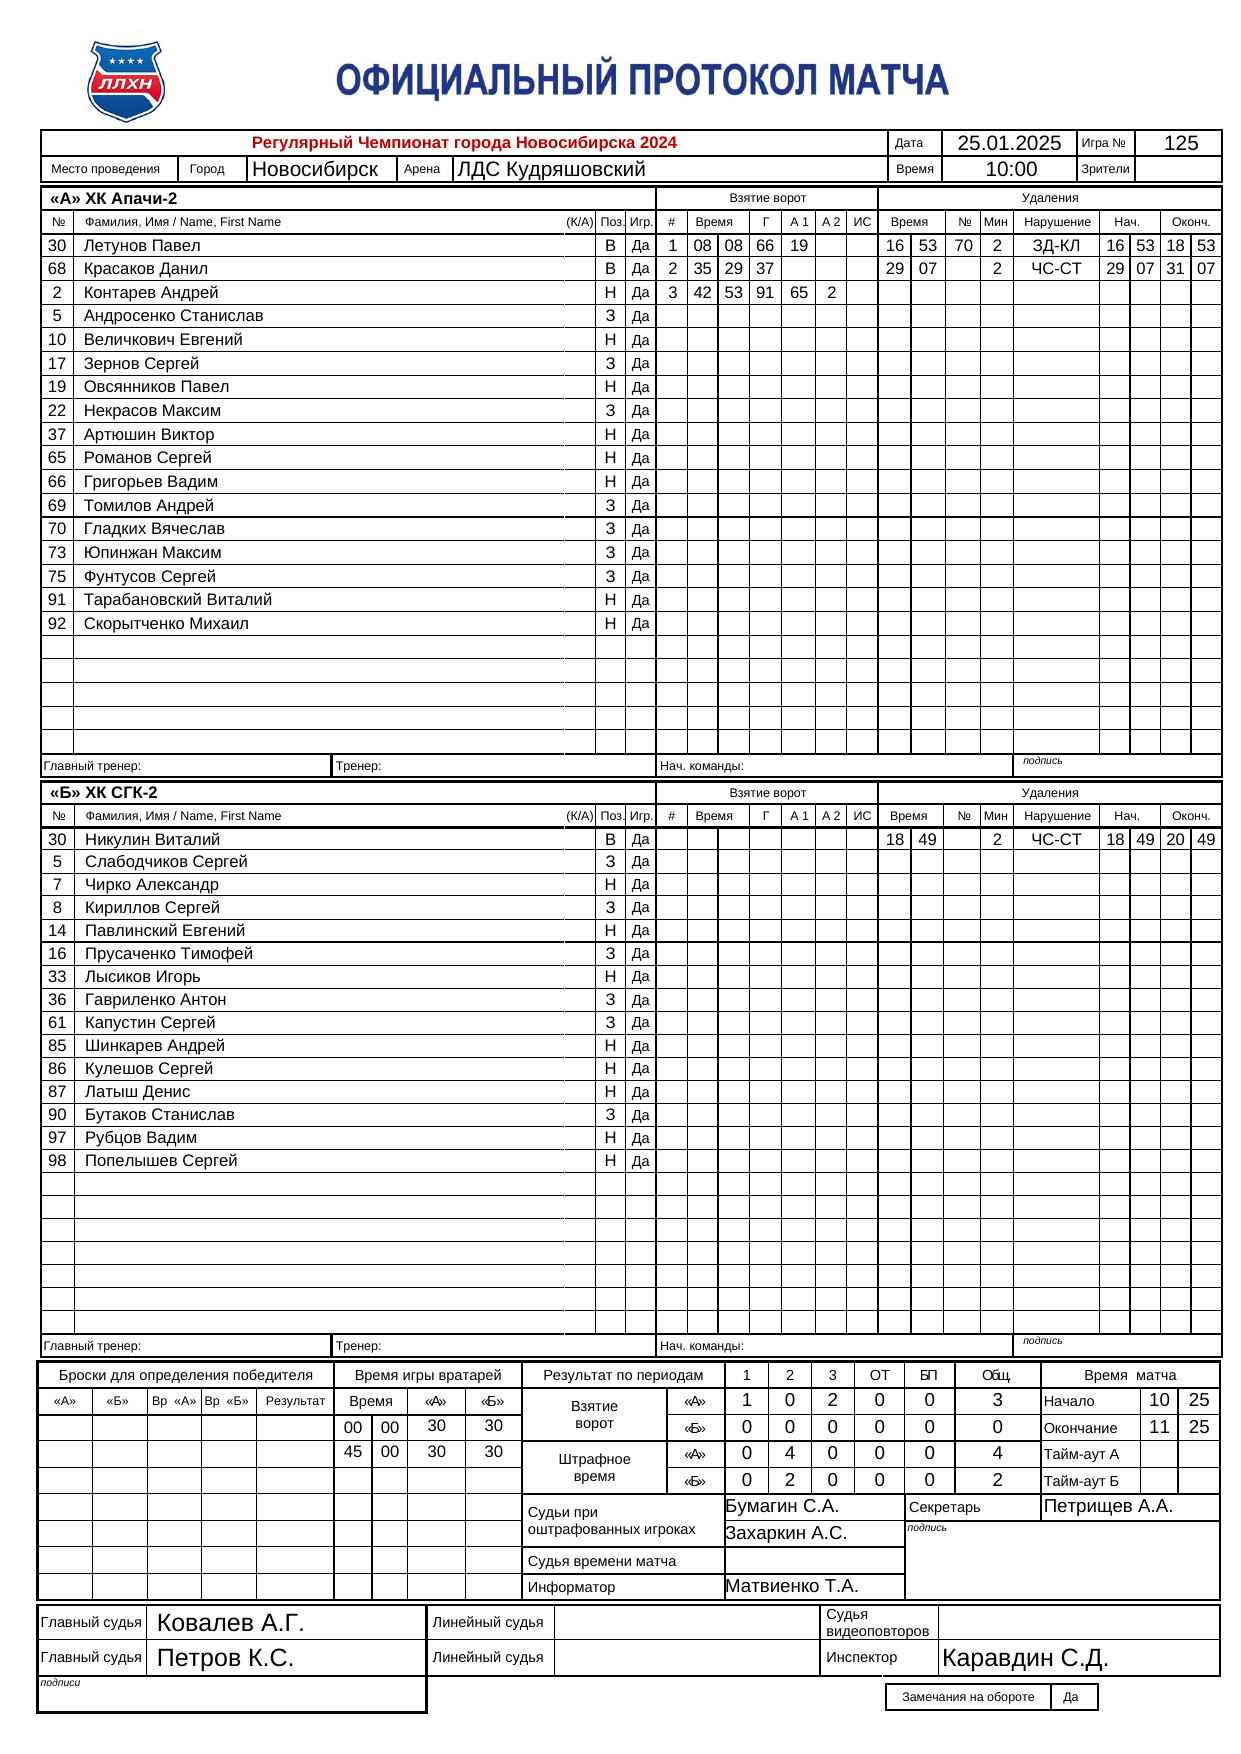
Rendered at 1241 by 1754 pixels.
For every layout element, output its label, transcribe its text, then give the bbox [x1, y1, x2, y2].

table_cell [565, 829, 595, 849]
table_cell подпись [906, 1522, 1219, 1599]
table_cell Новосибирск [248, 157, 396, 181]
table_cell [944, 896, 980, 918]
table_cell [626, 1219, 655, 1241]
table_cell [1161, 541, 1190, 564]
table_cell Оконч. [1161, 805, 1221, 826]
table_cell [39, 1547, 92, 1573]
table_cell [1192, 659, 1221, 682]
table_cell [202, 1547, 256, 1573]
table_cell [1014, 850, 1099, 872]
table_cell [981, 920, 1013, 941]
table_cell [565, 1219, 595, 1241]
table_cell [782, 1196, 815, 1218]
table_cell [750, 565, 781, 587]
table_cell [782, 636, 815, 658]
table_cell 0 [812, 1415, 854, 1440]
table_cell [1131, 305, 1160, 327]
table_cell [981, 707, 1013, 729]
table_cell [565, 989, 595, 1011]
table_cell [981, 328, 1013, 351]
table_cell [847, 1081, 877, 1103]
table_header Общ. [956, 1363, 1040, 1387]
table_cell [75, 1196, 564, 1218]
table_cell Бумагин С.А. [726, 1495, 904, 1520]
table_cell [719, 565, 749, 587]
table_cell Зрители [1078, 157, 1134, 181]
table_cell [335, 1468, 371, 1493]
table_cell Поз. [596, 211, 625, 233]
table_cell Да [626, 1127, 655, 1149]
table_cell [688, 707, 717, 729]
table_cell [1100, 541, 1129, 564]
table_cell [944, 1219, 980, 1241]
table_cell [750, 636, 781, 658]
table_cell [688, 494, 717, 516]
table_cell Да [626, 305, 655, 327]
table_cell [148, 1416, 201, 1440]
table_cell [847, 328, 877, 351]
table_cell [1192, 966, 1221, 987]
table_cell [912, 683, 945, 706]
table_cell [1161, 352, 1190, 374]
table_cell [1014, 659, 1099, 682]
table_cell [1131, 1173, 1160, 1195]
table_cell [816, 1150, 846, 1172]
table_cell [879, 1058, 910, 1079]
table_cell [1131, 874, 1160, 895]
table_cell [879, 896, 910, 918]
table_cell Вр «А» [148, 1389, 201, 1413]
table_cell [688, 541, 717, 564]
table_cell З [596, 989, 625, 1011]
table_cell [93, 1494, 147, 1520]
table_cell [782, 1311, 815, 1333]
table_cell [1192, 1196, 1221, 1218]
table_cell [596, 1196, 625, 1218]
table_cell [816, 518, 846, 540]
table_cell [1131, 588, 1160, 611]
table_cell 0 [855, 1468, 904, 1493]
table_cell 0 [812, 1468, 854, 1493]
table_cell [879, 730, 910, 753]
table_cell Красаков Данил [74, 257, 564, 280]
table_cell [847, 1058, 877, 1079]
table_cell [946, 470, 980, 493]
table_cell [912, 305, 945, 327]
table_cell [1131, 989, 1160, 1011]
table_cell [1192, 541, 1221, 564]
table_cell [816, 1081, 846, 1103]
table_cell [912, 1127, 943, 1149]
table_cell [1014, 966, 1099, 987]
table_cell [1014, 352, 1099, 374]
table_cell [719, 1242, 749, 1264]
table_cell [750, 470, 781, 493]
table_cell Н [596, 376, 625, 398]
table_cell 2 [816, 281, 846, 303]
table_cell [565, 470, 595, 493]
table_cell [1100, 1219, 1129, 1241]
table_cell [688, 1012, 717, 1033]
table_cell Время [688, 805, 749, 826]
table_cell [912, 1196, 943, 1218]
table_cell Романов Сергей [74, 446, 564, 469]
table_cell 53 [719, 281, 749, 303]
table_cell [202, 1574, 256, 1599]
table_cell [1161, 446, 1190, 469]
table_cell [596, 1311, 625, 1333]
table_cell [912, 612, 945, 634]
table_cell [1100, 989, 1129, 1011]
table_cell [782, 1173, 815, 1195]
table_cell [148, 1547, 201, 1573]
table_cell [1100, 1035, 1129, 1057]
table_cell [1131, 1196, 1160, 1218]
table_cell 22 [42, 399, 73, 422]
table_cell Инспектор [821, 1640, 938, 1675]
table_cell 61 [42, 1012, 74, 1033]
table_cell [1131, 328, 1160, 351]
table_cell [782, 920, 815, 941]
table_cell [750, 707, 781, 729]
table_cell [1100, 920, 1129, 941]
table_cell [1161, 636, 1190, 658]
table_cell [816, 1012, 846, 1033]
table_cell [1100, 494, 1129, 516]
table_cell [847, 966, 877, 987]
table_cell 10 [1141, 1389, 1177, 1413]
table_cell [148, 1441, 201, 1467]
table_cell [1161, 281, 1190, 303]
table_cell Да [626, 470, 655, 493]
table_cell 18 [1161, 235, 1190, 256]
table_cell [1100, 423, 1129, 445]
table_cell [688, 305, 717, 327]
table_cell Информатор [523, 1575, 724, 1599]
table_cell [1014, 305, 1099, 327]
table_cell [981, 1288, 1013, 1310]
table_cell 07 [1192, 257, 1221, 280]
table_cell [565, 1288, 595, 1310]
table_cell [1192, 518, 1221, 540]
table_cell Никулин Виталий [75, 829, 564, 849]
table_cell [879, 1311, 910, 1333]
table_cell [657, 829, 687, 849]
table_cell [879, 943, 910, 964]
table_cell [912, 1173, 943, 1195]
table_cell [42, 1288, 74, 1310]
table_cell Да [626, 989, 655, 1011]
table_cell [1100, 1012, 1129, 1033]
table_cell [719, 943, 749, 964]
table_cell [373, 1547, 407, 1573]
table_cell [1014, 518, 1099, 540]
table_cell [879, 1012, 910, 1033]
table_cell Время [335, 1389, 407, 1413]
table_cell [688, 446, 717, 469]
table_cell [782, 541, 815, 564]
table_cell [782, 518, 815, 540]
table_cell [565, 730, 595, 753]
table_cell [1014, 896, 1099, 918]
table_cell [816, 966, 846, 987]
picture [5, 28, 1179, 129]
table_cell [816, 612, 846, 634]
table_cell [1100, 1265, 1129, 1287]
table_cell 3 [956, 1389, 1040, 1413]
table_cell [1192, 1127, 1221, 1149]
table_cell [93, 1547, 147, 1573]
table_cell [688, 659, 717, 682]
table_cell Фамилия, Имя / Name, First Name [74, 211, 565, 233]
table_cell [944, 1196, 980, 1218]
table_cell [782, 328, 815, 351]
table_cell 00 [373, 1441, 407, 1467]
table_cell [657, 588, 687, 611]
table_cell Тренер: [333, 1335, 655, 1356]
table_cell (К/А) [565, 805, 595, 826]
table_cell [719, 305, 749, 327]
table_cell [719, 494, 749, 516]
table_cell [750, 1081, 781, 1103]
table_cell [719, 612, 749, 634]
table_cell [847, 1173, 877, 1195]
table_cell [1161, 470, 1190, 493]
table_cell [565, 1196, 595, 1218]
table_cell [565, 707, 595, 729]
table_cell [879, 1150, 910, 1172]
table_cell [1131, 541, 1160, 564]
table_cell [847, 1196, 877, 1218]
table_cell [912, 376, 945, 398]
table_cell [1014, 636, 1099, 658]
table_cell [657, 1288, 687, 1310]
table_cell [981, 1035, 1013, 1057]
table_cell [879, 636, 910, 658]
table_cell [565, 1035, 595, 1057]
table_cell [148, 1574, 201, 1599]
table_cell [1100, 328, 1129, 351]
table_cell [719, 446, 749, 469]
table_cell [782, 446, 815, 469]
table_cell [1192, 1035, 1221, 1057]
table_cell [719, 1311, 749, 1333]
table_cell [42, 1173, 74, 1195]
table_cell Оконч. [1161, 211, 1221, 233]
table_cell [428, 1677, 882, 1711]
table_cell 49 [1192, 829, 1221, 849]
table_cell [782, 376, 815, 398]
table_cell [847, 896, 877, 918]
table_cell [750, 588, 781, 611]
table_cell 87 [42, 1081, 74, 1103]
table_cell [946, 588, 980, 611]
table_cell Н [596, 966, 625, 987]
table_cell [596, 730, 625, 753]
table_cell [657, 352, 687, 374]
table_cell [1192, 989, 1221, 1011]
table_cell [981, 989, 1013, 1011]
table_cell [726, 1548, 904, 1573]
table_cell 36 [42, 989, 74, 1011]
table_cell [912, 518, 945, 540]
table_cell [981, 352, 1013, 374]
table_cell В [596, 829, 625, 849]
table_cell «А» [408, 1389, 465, 1413]
table_cell [565, 423, 595, 445]
table_cell [565, 305, 595, 327]
table_cell [782, 1012, 815, 1033]
table_cell Н [596, 920, 625, 941]
table_cell [750, 829, 781, 849]
table_cell 0 [726, 1442, 768, 1467]
table_cell [816, 541, 846, 564]
table_cell [1099, 1682, 1220, 1711]
table_cell 14 [42, 920, 74, 941]
table_cell [565, 966, 595, 987]
table_cell [1161, 943, 1190, 964]
table_cell [912, 896, 943, 918]
table_cell Фамилия, Имя / Name, First Name [75, 805, 565, 826]
table_cell [816, 423, 846, 445]
table_cell 0 [905, 1442, 954, 1467]
table_cell Н [596, 470, 625, 493]
table_header 2 [769, 1363, 811, 1387]
table_cell [626, 1196, 655, 1218]
table_cell Линейный судья [428, 1606, 554, 1639]
table_cell [750, 683, 781, 706]
table_cell [1014, 683, 1099, 706]
table_cell Н [596, 423, 625, 445]
table_cell 1 [657, 235, 687, 256]
table_cell [944, 1150, 980, 1172]
table_cell [657, 966, 687, 987]
table_cell [1014, 1311, 1099, 1333]
table_cell [816, 1311, 846, 1333]
table_cell [719, 730, 749, 753]
table_cell [719, 541, 749, 564]
table_cell [596, 1173, 625, 1195]
table_cell [1100, 399, 1129, 422]
table_cell [981, 659, 1013, 682]
table_cell [626, 1173, 655, 1195]
table_cell [1131, 446, 1160, 469]
table_cell [750, 423, 781, 445]
table_cell Слабодчиков Сергей [75, 850, 564, 872]
table_cell [816, 376, 846, 398]
table_cell Вр «Б» [202, 1389, 256, 1413]
table_cell Да [626, 423, 655, 445]
table_cell [719, 588, 749, 611]
table_cell [847, 399, 877, 422]
table_cell [257, 1494, 333, 1520]
table_cell # [657, 805, 687, 826]
table_cell [1014, 730, 1099, 753]
table_cell [750, 874, 781, 895]
table_cell З [596, 518, 625, 540]
table_cell [1100, 1311, 1129, 1333]
table_cell [1100, 636, 1129, 658]
table_cell [847, 235, 877, 256]
table_cell [847, 257, 877, 280]
table_cell [565, 1127, 595, 1149]
table_cell [1100, 612, 1129, 634]
table_header Броски для определения победителя [39, 1363, 333, 1387]
table_cell [1131, 565, 1160, 587]
table_cell [719, 829, 749, 849]
table_cell Некрасов Максим [74, 399, 564, 422]
table_cell Линейный судья [428, 1640, 554, 1675]
table_cell [847, 494, 877, 516]
table_cell [555, 1640, 819, 1675]
table_cell [1131, 850, 1160, 872]
table_cell [719, 376, 749, 398]
table_cell [750, 730, 781, 753]
table_cell 2 [981, 257, 1013, 280]
table_cell [565, 446, 595, 469]
table_cell [1141, 1468, 1177, 1493]
table_cell [946, 636, 980, 658]
table_cell [847, 659, 877, 682]
table_cell З [596, 305, 625, 327]
table_cell [944, 1058, 980, 1079]
table_cell [981, 305, 1013, 327]
table_cell 2 [812, 1389, 854, 1413]
table_cell [42, 636, 73, 658]
table_cell 19 [42, 376, 73, 398]
table_cell 69 [42, 494, 73, 516]
table_cell [42, 659, 73, 682]
table_cell [1161, 1035, 1190, 1057]
table_cell [879, 989, 910, 1011]
table_cell [782, 1035, 815, 1057]
table_cell [1014, 920, 1099, 941]
table_cell [946, 683, 980, 706]
table_cell Да [626, 328, 655, 351]
table_cell 65 [782, 281, 815, 303]
table_cell [1100, 470, 1129, 493]
table_cell [1100, 1127, 1129, 1149]
table_cell Н [596, 1127, 625, 1149]
table_cell [750, 376, 781, 398]
table_cell 70 [946, 235, 980, 256]
table_cell 0 [905, 1389, 954, 1413]
table_cell [626, 730, 655, 753]
table_cell [782, 588, 815, 611]
table_cell [565, 920, 595, 941]
table_cell [1192, 1173, 1221, 1195]
table_cell Да [626, 376, 655, 398]
table_cell [75, 1288, 564, 1310]
table_cell Н [596, 874, 625, 895]
table_cell [657, 470, 687, 493]
table_cell [75, 1265, 564, 1287]
table_cell Мин [981, 805, 1013, 826]
table_cell 91 [42, 588, 73, 611]
table_cell [1100, 281, 1129, 303]
table_cell [408, 1494, 465, 1520]
table_cell 29 [1100, 257, 1129, 280]
table_cell [847, 565, 877, 587]
table_cell Чирко Александр [75, 874, 564, 895]
table_cell [946, 494, 980, 516]
table_cell 0 [855, 1389, 904, 1413]
table_cell [879, 518, 910, 540]
table_cell [1014, 399, 1099, 422]
table_cell [202, 1416, 256, 1440]
table_cell 37 [42, 423, 73, 445]
table_cell [657, 659, 687, 682]
table_cell 86 [42, 1058, 74, 1079]
table_cell [750, 966, 781, 987]
table_cell [596, 1242, 625, 1264]
table_cell Тарабановский Виталий [74, 588, 564, 611]
table_cell Место проведения [42, 157, 177, 181]
table_cell [657, 305, 687, 327]
table_cell [688, 829, 717, 849]
table_cell [1100, 966, 1129, 987]
table_cell [657, 1219, 687, 1241]
table_cell [1131, 920, 1160, 941]
table_cell [1014, 1035, 1099, 1057]
table_cell Да [626, 966, 655, 987]
table_cell [879, 1173, 910, 1195]
table_cell [912, 1035, 943, 1057]
table_cell 08 [688, 235, 717, 256]
table_cell [39, 1441, 92, 1467]
table_cell [1014, 1127, 1099, 1149]
table_cell [1100, 730, 1129, 753]
table_cell [816, 257, 846, 280]
table_cell [335, 1547, 371, 1573]
table_cell Величкович Евгений [74, 328, 564, 351]
table_cell [75, 1219, 564, 1241]
table_cell [75, 1242, 564, 1264]
table_cell [750, 943, 781, 964]
table_cell Да [626, 494, 655, 516]
table_cell 19 [782, 235, 815, 256]
table_cell [816, 470, 846, 493]
table_cell [1161, 659, 1190, 682]
table_cell Матвиенко Т.А. [726, 1575, 904, 1599]
table_cell [816, 328, 846, 351]
table_cell [74, 636, 564, 658]
table_cell [1192, 1219, 1221, 1241]
table_cell [944, 1035, 980, 1057]
table_cell Окончание [1042, 1415, 1140, 1440]
table_cell Да [626, 565, 655, 587]
table_cell [912, 1242, 943, 1264]
table_cell [816, 1265, 846, 1287]
table_cell [879, 920, 910, 941]
table_cell [565, 1265, 595, 1287]
table_cell Да [626, 1104, 655, 1126]
table_cell [879, 565, 910, 587]
table_cell [565, 683, 595, 706]
table_cell Начало [1042, 1389, 1140, 1413]
table_cell [1131, 1104, 1160, 1126]
table_cell Н [596, 446, 625, 469]
table_cell 8 [42, 896, 74, 918]
table_cell [93, 1416, 147, 1440]
table_cell 66 [750, 235, 781, 256]
table_cell [816, 920, 846, 941]
table_cell [912, 850, 943, 872]
table_cell [879, 966, 910, 987]
table_cell 4 [956, 1442, 1040, 1467]
table_cell [879, 850, 910, 872]
table_cell Кулешов Сергей [75, 1058, 564, 1079]
table_cell (К/А) [565, 211, 595, 233]
table_cell [565, 352, 595, 374]
table_cell [912, 352, 945, 374]
table_cell [1192, 446, 1221, 469]
table_cell [1141, 1441, 1177, 1467]
table_cell [782, 829, 815, 849]
table_cell 65 [42, 446, 73, 469]
table_cell 30 [466, 1441, 521, 1467]
table_cell [657, 730, 687, 753]
table_cell [565, 659, 595, 682]
table_cell [1100, 1173, 1129, 1195]
table_cell [879, 707, 910, 729]
table_cell Да [626, 352, 655, 374]
table_header Удаления [879, 188, 1221, 209]
table_cell [912, 707, 945, 729]
table_cell [1131, 1035, 1160, 1057]
table_cell [750, 1035, 781, 1057]
table_cell [565, 1012, 595, 1033]
table_cell Город [179, 157, 246, 181]
table_cell «Б» [93, 1389, 147, 1413]
table_cell Г [750, 211, 781, 233]
table_header 1 [726, 1363, 768, 1387]
table_cell [750, 1196, 781, 1218]
table_cell Мин [981, 211, 1013, 233]
table_cell Да [626, 829, 655, 849]
table_cell [750, 989, 781, 1011]
table_cell [373, 1574, 407, 1599]
table_cell [1192, 612, 1221, 634]
table_cell [782, 966, 815, 987]
table_cell 30 [42, 235, 73, 256]
table_cell [1192, 305, 1221, 327]
table_cell 3 [657, 281, 687, 303]
table_cell [1192, 1081, 1221, 1103]
table_cell [688, 1035, 717, 1057]
table_cell [148, 1521, 201, 1546]
table_cell [1192, 470, 1221, 493]
table_cell 2 [769, 1468, 811, 1493]
table_cell [1014, 494, 1099, 516]
table_cell [1100, 376, 1129, 398]
table_cell [1131, 1219, 1160, 1241]
table_cell [1192, 376, 1221, 398]
table_cell [466, 1574, 521, 1599]
table_cell [565, 636, 595, 658]
table_cell [1161, 989, 1190, 1011]
table_cell Прусаченко Тимофей [75, 943, 564, 964]
table_cell [879, 399, 910, 422]
table_cell [42, 730, 73, 753]
table_cell А 1 [782, 211, 815, 233]
table_cell [847, 1219, 877, 1241]
table_cell [1014, 541, 1099, 564]
table_cell [816, 636, 846, 658]
table_cell Захаркин А.С. [726, 1521, 904, 1546]
table_cell [688, 683, 717, 706]
table_cell «Б » [466, 1389, 521, 1413]
table_cell [1161, 1058, 1190, 1079]
table_cell [1161, 896, 1190, 918]
table_cell [1100, 1196, 1129, 1218]
table_cell [1131, 636, 1160, 658]
table_cell [1014, 1081, 1099, 1103]
table_cell [657, 1150, 687, 1172]
table_cell [782, 423, 815, 445]
table_cell [1192, 1242, 1221, 1264]
table_cell [719, 1265, 749, 1287]
table_cell 11 [1141, 1415, 1177, 1440]
table_cell Шинкарев Андрей [75, 1035, 564, 1057]
table_cell В [596, 257, 625, 280]
table_cell подпись [1014, 755, 1221, 776]
table_cell [1131, 896, 1160, 918]
table_cell [1131, 281, 1160, 303]
table_cell [1192, 1265, 1221, 1287]
table_cell [1100, 352, 1129, 374]
table_cell [750, 612, 781, 634]
table_cell [750, 1219, 781, 1241]
table_cell 5 [42, 305, 73, 327]
table_cell [981, 1127, 1013, 1149]
table_cell [816, 1104, 846, 1126]
table_cell [1100, 850, 1129, 872]
table_cell [981, 943, 1013, 964]
table_cell [750, 896, 781, 918]
table_cell ЧС-СТ [1014, 257, 1099, 280]
table_cell 7 [42, 874, 74, 895]
table_cell [565, 235, 595, 256]
table_cell Тайм-аут Б [1042, 1468, 1140, 1493]
table_cell [719, 966, 749, 987]
table_cell [847, 920, 877, 941]
table_cell [912, 920, 943, 941]
table_cell [719, 1058, 749, 1079]
table_cell [1161, 518, 1190, 540]
table_cell Лысиков Игорь [75, 966, 564, 987]
table_cell [719, 1035, 749, 1057]
table_cell [981, 541, 1013, 564]
table_cell [657, 1196, 687, 1218]
table_cell 00 [335, 1416, 371, 1440]
table_cell 73 [42, 541, 73, 564]
table_cell Да [626, 541, 655, 564]
table_cell 49 [1131, 829, 1160, 849]
table_cell 16 [42, 943, 74, 964]
table_cell [408, 1574, 465, 1599]
table_cell [1161, 730, 1190, 753]
table_cell [1014, 470, 1099, 493]
table_cell [750, 1311, 781, 1333]
table_cell 0 [769, 1415, 811, 1440]
table_cell [657, 1242, 687, 1264]
table_cell [939, 1606, 1219, 1639]
table_cell [657, 399, 687, 422]
table_cell [1192, 1311, 1221, 1333]
table_cell Попелышев Сергей [75, 1150, 564, 1172]
table_cell [912, 423, 945, 445]
table_cell [626, 1265, 655, 1287]
table_cell [688, 1196, 717, 1218]
table_cell [688, 1173, 717, 1195]
table_cell Капустин Сергей [75, 1012, 564, 1033]
table_cell [688, 1127, 717, 1149]
table_cell [335, 1574, 371, 1599]
table_cell [847, 1035, 877, 1057]
table_cell [1100, 1104, 1129, 1126]
table_cell ИС [847, 805, 877, 826]
table_cell Н [596, 588, 625, 611]
table_cell [847, 376, 877, 398]
table_cell Судья видеоповторов [821, 1606, 938, 1639]
table_cell [1161, 874, 1190, 895]
table_cell [1131, 1150, 1160, 1172]
table_cell [657, 494, 687, 516]
table_cell Да [626, 896, 655, 918]
table_cell [816, 683, 846, 706]
table_cell [912, 1012, 943, 1033]
table_cell [1100, 1150, 1129, 1172]
table_cell [879, 541, 910, 564]
table_cell [75, 1173, 564, 1195]
table_cell [1100, 659, 1129, 682]
table_cell [1161, 376, 1190, 398]
table_cell [981, 376, 1013, 398]
table_cell [657, 446, 687, 469]
table_cell [816, 1035, 846, 1057]
table_cell 91 [750, 281, 781, 303]
table_cell 17 [42, 352, 73, 374]
table_cell [596, 1219, 625, 1241]
table_cell Бутаков Станислав [75, 1104, 564, 1126]
table_cell 0 [905, 1468, 954, 1493]
table_cell [879, 1288, 910, 1310]
table_cell [1100, 305, 1129, 327]
table_cell [847, 829, 877, 849]
table_cell ИС [847, 211, 877, 233]
table_cell [782, 1150, 815, 1172]
table_cell Да [626, 235, 655, 256]
table_cell [719, 920, 749, 941]
table_cell Да [626, 1058, 655, 1079]
table_cell [657, 612, 687, 634]
table_cell [565, 943, 595, 964]
table_cell [657, 1081, 687, 1103]
table_cell 0 [956, 1415, 1040, 1440]
table_cell [847, 850, 877, 872]
table_cell «Б» [668, 1415, 724, 1440]
table_cell [946, 423, 980, 445]
table_cell [750, 518, 781, 540]
table_cell [565, 874, 595, 895]
table_cell [1192, 281, 1221, 303]
table_cell [1192, 328, 1221, 351]
table_cell Нач. команды: [657, 1335, 1012, 1356]
table_cell [42, 1196, 74, 1218]
table_cell [688, 1288, 717, 1310]
table_cell [688, 850, 717, 872]
table_cell [1131, 494, 1160, 516]
table_cell [1014, 1196, 1099, 1218]
table_cell [946, 446, 980, 469]
table_header Время игры вратарей [335, 1363, 521, 1387]
table_header 125 [1136, 131, 1221, 155]
table_cell [1014, 565, 1099, 587]
table_cell [688, 989, 717, 1011]
table_cell 16 [1100, 235, 1129, 256]
table_cell [981, 1150, 1013, 1172]
table_cell [565, 399, 595, 422]
table_cell [408, 1547, 465, 1573]
table_cell [1014, 1242, 1099, 1264]
table_cell [42, 683, 73, 706]
table_cell Петров К.С. [147, 1640, 425, 1675]
table_cell 97 [42, 1127, 74, 1149]
table_cell [782, 659, 815, 682]
table_cell [847, 1012, 877, 1033]
table_cell [879, 1035, 910, 1057]
table_cell [1131, 1265, 1160, 1287]
table_cell [1131, 352, 1160, 374]
table_cell [847, 1311, 877, 1333]
table_cell 29 [719, 257, 749, 280]
table_cell Время [879, 805, 943, 826]
table_cell [782, 257, 815, 280]
table_cell З [596, 399, 625, 422]
table_cell Да [626, 257, 655, 280]
table_cell Тренер: [333, 755, 655, 776]
table_cell [847, 470, 877, 493]
table_cell [596, 707, 625, 729]
table_cell [981, 281, 1013, 303]
table_header Да [1052, 1685, 1097, 1709]
table_cell [373, 1494, 407, 1520]
table_cell [719, 1127, 749, 1149]
table_cell [657, 541, 687, 564]
table_cell [1161, 1012, 1190, 1033]
table_cell [1131, 1311, 1160, 1333]
table_cell А 2 [816, 211, 846, 233]
table_cell [847, 1265, 877, 1287]
table_cell 0 [855, 1415, 904, 1440]
table_cell [782, 470, 815, 493]
table_cell [847, 612, 877, 634]
table_cell [879, 588, 910, 611]
table_cell [565, 494, 595, 516]
table_cell Да [626, 920, 655, 941]
table_cell Результат [257, 1389, 333, 1413]
table_cell [1131, 966, 1160, 987]
table_header Результат по периодам [523, 1363, 724, 1387]
table_cell [1192, 707, 1221, 729]
table_cell [912, 1081, 943, 1103]
table_cell Секретарь [906, 1495, 1040, 1520]
table_cell [202, 1494, 256, 1520]
table_cell [719, 328, 749, 351]
table_cell [981, 518, 1013, 540]
table_cell [688, 588, 717, 611]
table_cell Г [750, 805, 781, 826]
table_cell Игр. [626, 805, 655, 826]
table_cell Да [626, 518, 655, 540]
table_cell [981, 966, 1013, 987]
table_cell 45 [335, 1441, 371, 1467]
table_cell 18 [879, 829, 910, 849]
table_cell 10:00 [943, 157, 1076, 181]
table_cell [981, 1173, 1013, 1195]
table_header 3 [812, 1363, 854, 1387]
table_cell 90 [42, 1104, 74, 1126]
table_cell «Б» [668, 1468, 724, 1493]
table_cell [946, 257, 980, 280]
table_cell [816, 874, 846, 895]
table_cell [1131, 683, 1160, 706]
table_cell [1014, 989, 1099, 1011]
table_cell [1161, 1219, 1190, 1241]
table_cell 0 [726, 1415, 768, 1440]
table_cell [981, 896, 1013, 918]
table_cell Да [626, 446, 655, 469]
table_cell Контарев Андрей [74, 281, 564, 303]
table_cell [688, 966, 717, 987]
table_cell [1161, 565, 1190, 587]
table_cell «А» [668, 1389, 724, 1413]
table_cell [1192, 850, 1221, 872]
table_cell [879, 470, 910, 493]
table_cell [816, 829, 846, 849]
table_cell [946, 518, 980, 540]
table_cell Главный тренер: [42, 1335, 330, 1356]
table_cell З [596, 896, 625, 918]
table_cell [1131, 707, 1160, 729]
table_cell [981, 1058, 1013, 1079]
table_cell Гладких Вячеслав [74, 518, 564, 540]
table_cell [657, 896, 687, 918]
table_cell [816, 896, 846, 918]
table_cell З [596, 352, 625, 374]
table_cell [944, 943, 980, 964]
table_cell [1192, 636, 1221, 658]
table_cell Н [596, 1150, 625, 1172]
table_cell 5 [42, 850, 74, 872]
table_cell [1014, 328, 1099, 351]
table_cell [688, 612, 717, 634]
table_cell [750, 305, 781, 327]
table_cell [626, 1242, 655, 1264]
table_cell 0 [769, 1389, 811, 1413]
table_cell 66 [42, 470, 73, 493]
table_cell [944, 1288, 980, 1310]
table_header Время матча [1042, 1363, 1219, 1387]
table_cell Да [626, 399, 655, 422]
table_cell [946, 399, 980, 422]
table_cell [847, 1288, 877, 1310]
table_cell [879, 281, 910, 303]
table_cell [596, 683, 625, 706]
table_cell [944, 920, 980, 941]
table_cell Взятие ворот [523, 1389, 666, 1440]
table_cell [719, 683, 749, 706]
table_cell [912, 1311, 943, 1333]
table_cell [688, 943, 717, 964]
table_cell Летунов Павел [74, 235, 564, 256]
table_cell [719, 1288, 749, 1310]
table_cell [782, 850, 815, 872]
table_cell [750, 541, 781, 564]
table_cell [981, 1196, 1013, 1218]
table_cell [565, 281, 595, 303]
table_cell [1161, 1196, 1190, 1218]
table_cell [1192, 683, 1221, 706]
table_cell [688, 920, 717, 941]
table_cell Арена [398, 157, 452, 181]
table_cell [688, 1265, 717, 1287]
table_cell Н [596, 1035, 625, 1057]
table_cell [981, 683, 1013, 706]
table_cell [688, 399, 717, 422]
table_cell [74, 683, 564, 706]
table_cell [42, 1265, 74, 1287]
table_cell [42, 1242, 74, 1264]
table_cell [1014, 423, 1099, 445]
table_cell [1131, 612, 1160, 634]
table_cell [816, 730, 846, 753]
table_cell [1161, 588, 1190, 611]
table_cell [39, 1521, 92, 1546]
table_cell [202, 1441, 256, 1467]
table_header Взятие ворот [657, 188, 877, 209]
table_cell [912, 1058, 943, 1079]
table_cell [782, 683, 815, 706]
table_cell [719, 707, 749, 729]
table_cell [1192, 423, 1221, 445]
table_cell Н [596, 328, 625, 351]
table_cell [750, 1104, 781, 1126]
table_cell [1100, 1242, 1129, 1264]
table_cell Кириллов Сергей [75, 896, 564, 918]
table_cell [912, 989, 943, 1011]
table_cell [816, 565, 846, 587]
table_cell [944, 874, 980, 895]
table_cell 18 [1100, 829, 1129, 849]
table_cell [1161, 1311, 1190, 1333]
table_cell [1014, 376, 1099, 398]
table_cell [981, 399, 1013, 422]
table_cell 0 [726, 1468, 768, 1493]
table_cell [879, 446, 910, 469]
table_cell А 2 [816, 805, 846, 826]
table_cell Нач. [1100, 805, 1160, 826]
table_cell [912, 1104, 943, 1126]
table_cell [688, 376, 717, 398]
table_cell [657, 707, 687, 729]
table_cell [782, 1127, 815, 1149]
table_cell [74, 730, 564, 753]
table_cell Юпинжан Максим [74, 541, 564, 564]
table_cell [816, 943, 846, 964]
table_cell [912, 730, 945, 753]
table_cell [912, 470, 945, 493]
table_cell [847, 423, 877, 445]
table_cell [879, 683, 910, 706]
table_cell [879, 612, 910, 634]
table_cell 4 [769, 1442, 811, 1467]
table_cell [847, 707, 877, 729]
table_cell Нач. команды: [657, 755, 1012, 776]
table_cell [657, 1104, 687, 1126]
table_cell [688, 1058, 717, 1079]
table_cell Да [626, 588, 655, 611]
table_cell [946, 352, 980, 374]
table_cell [750, 1265, 781, 1287]
table_cell [1192, 588, 1221, 611]
table_cell [626, 659, 655, 682]
table_cell [719, 659, 749, 682]
table_cell [750, 1288, 781, 1310]
table_cell [1192, 896, 1221, 918]
table_cell № [946, 211, 980, 233]
table_cell [719, 1012, 749, 1033]
table_cell [946, 612, 980, 634]
table_cell [466, 1468, 521, 1493]
table_cell Тайм-аут А [1042, 1441, 1140, 1467]
table_cell [688, 1242, 717, 1264]
table_cell # [657, 211, 687, 233]
table_cell [565, 565, 595, 587]
table_cell 00 [373, 1416, 407, 1440]
table_cell Павлинский Евгений [75, 920, 564, 941]
table_cell [93, 1521, 147, 1546]
table_cell [1014, 446, 1099, 469]
table_cell [816, 1058, 846, 1079]
table_cell [596, 636, 625, 658]
table_cell [1014, 1012, 1099, 1033]
table_cell «А» [668, 1442, 724, 1467]
table_cell [981, 1104, 1013, 1126]
table_cell [74, 707, 564, 729]
table_cell [626, 636, 655, 658]
table_cell [750, 1150, 781, 1172]
table_cell 25 [1179, 1389, 1219, 1413]
table_cell [1192, 352, 1221, 374]
table_cell [373, 1521, 407, 1546]
table_cell [946, 707, 980, 729]
table_header Удаления [879, 783, 1221, 803]
table_cell [1131, 518, 1160, 540]
table_cell [981, 874, 1013, 895]
table_cell [1014, 1104, 1099, 1126]
table_cell [847, 352, 877, 374]
table_cell [1161, 850, 1190, 872]
table_cell 08 [719, 235, 749, 256]
table_cell [879, 423, 910, 445]
table_cell [657, 943, 687, 964]
table_cell [912, 565, 945, 587]
table_cell 07 [912, 257, 945, 280]
table_cell [39, 1574, 92, 1599]
table_cell [816, 1219, 846, 1241]
table_cell [719, 1081, 749, 1103]
table_cell [257, 1521, 333, 1546]
table_cell [719, 1150, 749, 1172]
table_cell А 1 [782, 805, 815, 826]
table_cell [981, 1012, 1013, 1033]
table_cell [688, 423, 717, 445]
table_cell [1131, 730, 1160, 753]
table_cell [981, 730, 1013, 753]
table_cell [565, 376, 595, 398]
table_cell [879, 1219, 910, 1241]
table_cell [688, 1104, 717, 1126]
table_cell [912, 399, 945, 422]
table_cell [466, 1494, 521, 1520]
table_cell 25 [1179, 1415, 1219, 1440]
table_cell [946, 565, 980, 587]
table_cell [944, 1311, 980, 1333]
table_cell [782, 494, 815, 516]
table_cell [944, 1173, 980, 1195]
table_cell [912, 636, 945, 658]
table_cell [879, 874, 910, 895]
table_cell Да [626, 943, 655, 964]
table_cell [782, 399, 815, 422]
table_cell [1014, 1265, 1099, 1287]
table_cell [1100, 565, 1129, 587]
table_cell [719, 399, 749, 422]
table_cell [1161, 920, 1190, 941]
table_cell [688, 352, 717, 374]
table_cell [555, 1606, 819, 1639]
table_cell подпись [1014, 1335, 1221, 1356]
table_cell [879, 376, 910, 398]
table_cell [1014, 707, 1099, 729]
table_cell [42, 1219, 74, 1241]
table_cell [782, 896, 815, 918]
table_cell ЛДС Кудряшовский [454, 157, 887, 181]
table_cell [1161, 966, 1190, 987]
table_cell [1161, 1173, 1190, 1195]
table_cell [657, 1012, 687, 1033]
table_cell [879, 1242, 910, 1264]
table_cell [688, 565, 717, 587]
table_cell [750, 920, 781, 941]
table_cell [750, 850, 781, 872]
table_cell [202, 1468, 256, 1493]
table_cell З [596, 943, 625, 964]
table_cell [626, 683, 655, 706]
table_cell [1192, 1104, 1221, 1126]
table_cell [688, 874, 717, 895]
table_cell [1100, 1288, 1129, 1310]
table_cell 53 [1131, 235, 1160, 256]
table_cell [750, 328, 781, 351]
table_cell Артюшин Виктор [74, 423, 564, 445]
table_cell [688, 730, 717, 753]
table_cell [1100, 707, 1129, 729]
table_cell [39, 1494, 92, 1520]
table_cell [1192, 1288, 1221, 1310]
table_cell Судья времени матча [523, 1548, 724, 1573]
table_cell [782, 730, 815, 753]
table_cell [981, 565, 1013, 587]
table_cell 2 [657, 257, 687, 280]
table_cell [719, 896, 749, 918]
table_cell [816, 1127, 846, 1149]
table_cell [93, 1468, 147, 1493]
table_cell [879, 328, 910, 351]
table_cell 0 [812, 1442, 854, 1467]
table_cell [750, 399, 781, 422]
table_cell [816, 305, 846, 327]
table_cell [1192, 874, 1221, 895]
table_cell № [944, 805, 980, 826]
table_cell [946, 376, 980, 398]
table_cell [565, 257, 595, 280]
table_cell [93, 1441, 147, 1467]
table_cell [688, 896, 717, 918]
table_cell [782, 1058, 815, 1079]
table_cell [782, 943, 815, 964]
table_cell Латыш Денис [75, 1081, 564, 1103]
table_cell [1131, 1242, 1160, 1264]
table_cell 2 [981, 235, 1013, 256]
table_cell [816, 659, 846, 682]
table_cell [782, 565, 815, 587]
table_cell Время [879, 211, 945, 233]
table_header Взятие ворот [657, 783, 877, 803]
table_cell [74, 659, 564, 682]
table_cell 2 [42, 281, 73, 303]
table_cell [719, 1173, 749, 1195]
table_cell Скорытченко Михаил [74, 612, 564, 634]
table_cell [816, 1196, 846, 1218]
table_cell [688, 1081, 717, 1103]
table_cell [719, 352, 749, 374]
table_cell [750, 1127, 781, 1149]
table_cell [944, 1265, 980, 1287]
table_cell Григорьев Вадим [74, 470, 564, 493]
table_cell 20 [1161, 829, 1190, 849]
table_cell [688, 1150, 717, 1172]
table_cell [816, 588, 846, 611]
table_cell [1014, 588, 1099, 611]
table_cell [981, 423, 1013, 445]
table_cell Да [626, 850, 655, 872]
table_cell [565, 328, 595, 351]
table_cell [816, 235, 846, 256]
table_cell [657, 1265, 687, 1287]
table_cell [981, 1081, 1013, 1103]
table_cell [688, 470, 717, 493]
table_cell 30 [42, 829, 74, 849]
table_cell [565, 588, 595, 611]
table_cell [719, 1104, 749, 1126]
table_cell [39, 1416, 92, 1440]
table_cell З [596, 565, 625, 587]
table_cell [1014, 612, 1099, 634]
table_cell [981, 612, 1013, 634]
table_cell [565, 518, 595, 540]
table_cell [1192, 494, 1221, 516]
table_cell Да [626, 1035, 655, 1057]
table_cell [946, 281, 980, 303]
table_cell [1131, 399, 1160, 422]
table_cell [944, 1081, 980, 1103]
table_cell 30 [408, 1416, 465, 1440]
table_cell [816, 1173, 846, 1195]
table_cell [565, 1081, 595, 1103]
table_cell [816, 1288, 846, 1310]
table_cell [657, 989, 687, 1011]
table_cell Поз. [596, 805, 625, 826]
table_cell [719, 850, 749, 872]
table_cell [657, 376, 687, 398]
table_cell Гавриленко Антон [75, 989, 564, 1011]
table_cell Главный судья [39, 1606, 146, 1639]
table_cell [1161, 1081, 1190, 1103]
table_cell [981, 850, 1013, 872]
table_cell [847, 874, 877, 895]
table_cell [847, 588, 877, 611]
table_cell [596, 659, 625, 682]
table_cell 2 [956, 1468, 1040, 1493]
table_header ОТ [855, 1363, 904, 1387]
table_cell [847, 518, 877, 540]
table_cell [1161, 1288, 1190, 1310]
table_cell [565, 1150, 595, 1172]
table_cell [879, 352, 910, 374]
table_cell 92 [42, 612, 73, 634]
table_cell 10 [42, 328, 73, 351]
table_cell [565, 896, 595, 918]
table_cell [847, 730, 877, 753]
table_cell [847, 1150, 877, 1172]
table_cell [944, 1127, 980, 1149]
table_cell [565, 1311, 595, 1333]
table_cell 33 [42, 966, 74, 987]
table_cell [202, 1521, 256, 1546]
table_cell [912, 874, 943, 895]
table_cell [408, 1468, 465, 1493]
table_cell [565, 1173, 595, 1195]
table_cell [946, 730, 980, 753]
table_cell [912, 281, 945, 303]
table_cell [719, 470, 749, 493]
table_cell [657, 920, 687, 941]
table_cell [1161, 707, 1190, 729]
table_cell [1100, 683, 1129, 706]
table_cell подписи [39, 1677, 425, 1711]
table_cell [565, 1104, 595, 1126]
table_cell [93, 1574, 147, 1599]
table_cell [657, 1058, 687, 1079]
table_cell [1131, 1081, 1160, 1103]
table_cell [1161, 1242, 1190, 1264]
table_cell [782, 1265, 815, 1287]
table_cell [912, 1288, 943, 1310]
table_header БП [905, 1363, 954, 1387]
table_cell [1192, 1150, 1221, 1172]
table_cell [847, 683, 877, 706]
table_cell 31 [1161, 257, 1190, 280]
table_cell [782, 874, 815, 895]
table_cell [1161, 1150, 1190, 1172]
table_cell Рубцов Вадим [75, 1127, 564, 1149]
table_cell [750, 494, 781, 516]
table_cell З [596, 850, 625, 872]
table_cell [1161, 494, 1190, 516]
table_cell [981, 1265, 1013, 1287]
table_cell [912, 1150, 943, 1172]
table_cell [750, 1012, 781, 1033]
table_header «А» ХК Апачи-2 [42, 188, 655, 209]
table_cell Томилов Андрей [74, 494, 564, 516]
table_cell [816, 1242, 846, 1264]
table_cell [719, 636, 749, 658]
table_cell [1161, 423, 1190, 445]
table_cell 85 [42, 1035, 74, 1057]
table_cell Игр. [626, 211, 655, 233]
table_cell [719, 518, 749, 540]
table_cell [626, 707, 655, 729]
table_cell [1131, 1288, 1160, 1310]
table_cell Да [626, 612, 655, 634]
table_cell [335, 1494, 371, 1520]
table_cell 98 [42, 1150, 74, 1172]
table_cell [1100, 943, 1129, 964]
table_cell [596, 1265, 625, 1287]
table_cell 1 [726, 1389, 768, 1413]
table_cell 30 [466, 1416, 521, 1440]
table_cell 68 [42, 257, 73, 280]
table_cell [148, 1468, 201, 1493]
table_cell [688, 518, 717, 540]
table_cell [879, 1104, 910, 1126]
table_cell [719, 989, 749, 1011]
table_cell Да [626, 1150, 655, 1172]
table_cell 35 [688, 257, 717, 280]
table_cell 2 [981, 829, 1013, 849]
table_cell З [596, 1012, 625, 1033]
table_cell [944, 1012, 980, 1033]
table_cell [1100, 1081, 1129, 1103]
table_cell 0 [855, 1442, 904, 1467]
table_cell 70 [42, 518, 73, 540]
table_cell [657, 518, 687, 540]
table_cell [782, 707, 815, 729]
table_cell [1131, 1012, 1160, 1033]
table_cell [847, 281, 877, 303]
table_cell [1161, 399, 1190, 422]
table_cell [816, 352, 846, 374]
table_cell [981, 446, 1013, 469]
table_cell [657, 1173, 687, 1195]
table_cell [719, 1219, 749, 1241]
table_cell [912, 1219, 943, 1241]
table_cell [719, 1196, 749, 1218]
table_cell [1161, 328, 1190, 351]
table_header Дата [889, 131, 941, 155]
table_cell [782, 1104, 815, 1126]
table_cell Нарушение [1014, 805, 1099, 826]
table_cell № [42, 805, 74, 826]
table_cell [782, 1242, 815, 1264]
table_cell [847, 989, 877, 1011]
table_cell [816, 399, 846, 422]
table_cell [565, 541, 595, 564]
table_cell [657, 850, 687, 872]
table_cell [782, 352, 815, 374]
table_header «Б» ХК СГК-2 [42, 783, 655, 803]
table_cell Н [596, 1058, 625, 1079]
table_cell [1192, 943, 1221, 964]
table_cell [912, 446, 945, 469]
table_cell [657, 1127, 687, 1149]
table_cell [408, 1521, 465, 1546]
table_cell [42, 1311, 74, 1333]
table_cell [626, 1288, 655, 1310]
table_cell [257, 1574, 333, 1599]
table_cell [565, 850, 595, 872]
table_cell [750, 446, 781, 469]
table_cell [626, 1311, 655, 1333]
table_cell [912, 966, 943, 987]
table_cell Зернов Сергей [74, 352, 564, 374]
table_cell Ковалев А.Г. [147, 1606, 425, 1639]
table_cell [1131, 1058, 1160, 1079]
table_cell [1131, 470, 1160, 493]
table_cell 53 [912, 235, 945, 256]
table_cell ЗД-КЛ [1014, 235, 1099, 256]
table_cell [1136, 157, 1221, 181]
table_cell [565, 1058, 595, 1079]
table_cell [657, 874, 687, 895]
table_cell Каравдин С.Д. [939, 1640, 1219, 1675]
table_cell [1100, 1058, 1129, 1079]
table_cell Штрафное время [523, 1442, 666, 1493]
table_cell [946, 541, 980, 564]
table_cell [847, 1242, 877, 1264]
table_cell [944, 1104, 980, 1126]
table_cell [816, 446, 846, 469]
table_cell [657, 683, 687, 706]
table_cell [816, 989, 846, 1011]
table_cell [466, 1547, 521, 1573]
table_cell [719, 423, 749, 445]
table_cell «А» [39, 1389, 92, 1413]
table_cell [782, 1081, 815, 1103]
table_cell В [596, 235, 625, 256]
table_cell [1100, 874, 1129, 895]
table_cell Овсянников Павел [74, 376, 564, 398]
table_cell [1161, 1104, 1190, 1126]
table_cell [565, 612, 595, 634]
table_cell [75, 1311, 564, 1333]
table_cell Судьи при оштрафованных игроках [523, 1495, 724, 1546]
table_cell [1131, 423, 1160, 445]
table_cell 16 [879, 235, 910, 256]
table_cell [1131, 1127, 1160, 1149]
table_cell [688, 328, 717, 351]
table_cell Главный тренер: [42, 755, 330, 776]
table_cell [1014, 1219, 1099, 1241]
table_cell 37 [750, 257, 781, 280]
table_cell № [42, 211, 73, 233]
table_cell 53 [1192, 235, 1221, 256]
table_cell [782, 989, 815, 1011]
table_cell [1100, 588, 1129, 611]
table_cell [816, 850, 846, 872]
table_cell [879, 659, 910, 682]
table_cell [1131, 659, 1160, 682]
table_cell Н [596, 612, 625, 634]
table_cell Петрищев А.А. [1042, 1495, 1219, 1520]
table_cell Фунтусов Сергей [74, 565, 564, 587]
table_cell [1179, 1468, 1219, 1493]
table_cell Андросенко Станислав [74, 305, 564, 327]
table_cell [912, 494, 945, 516]
table_cell [946, 328, 980, 351]
table_cell [879, 1265, 910, 1287]
table_cell 29 [879, 257, 910, 280]
table_cell [750, 1058, 781, 1079]
table_cell [944, 989, 980, 1011]
table_cell [750, 352, 781, 374]
table_cell [1100, 446, 1129, 469]
table_cell [981, 636, 1013, 658]
table_cell [782, 1288, 815, 1310]
table_cell [912, 659, 945, 682]
table_cell [1014, 281, 1099, 303]
table_cell [981, 494, 1013, 516]
table_cell 30 [408, 1441, 465, 1467]
table_cell [565, 1242, 595, 1264]
table_cell [1161, 1265, 1190, 1287]
table_cell [981, 1219, 1013, 1241]
table_cell [912, 328, 945, 351]
table_cell З [596, 494, 625, 516]
table_cell [596, 1288, 625, 1310]
table_cell [944, 829, 980, 849]
table_cell [782, 1219, 815, 1241]
table_cell [944, 966, 980, 987]
table_cell [782, 612, 815, 634]
table_cell [335, 1521, 371, 1546]
table_cell [1192, 1058, 1221, 1079]
table_cell [466, 1521, 521, 1546]
table_cell [1192, 565, 1221, 587]
table_cell [750, 1242, 781, 1264]
table_cell 0 [905, 1415, 954, 1440]
table_cell [750, 659, 781, 682]
table_cell [1161, 1127, 1190, 1149]
table_cell [1192, 1012, 1221, 1033]
table_cell [879, 305, 910, 327]
table_cell [1131, 376, 1160, 398]
table_cell [981, 588, 1013, 611]
table_cell [657, 636, 687, 658]
table_cell ЧС-СТ [1014, 829, 1099, 849]
table_cell [688, 636, 717, 658]
table_cell [750, 1173, 781, 1195]
table_cell Да [626, 1012, 655, 1033]
table_cell [816, 707, 846, 729]
table_cell [981, 1242, 1013, 1264]
table_cell Нач. [1100, 211, 1160, 233]
table_header Игра № [1078, 131, 1134, 155]
table_cell [257, 1416, 333, 1440]
table_cell [944, 1242, 980, 1264]
table_cell [1014, 1150, 1099, 1172]
table_cell [657, 565, 687, 587]
table_cell [912, 541, 945, 564]
table_cell [1131, 943, 1160, 964]
table_cell [782, 305, 815, 327]
table_cell [257, 1547, 333, 1573]
table_cell [879, 1196, 910, 1218]
table_cell [657, 328, 687, 351]
table_cell [847, 305, 877, 327]
table_cell [1161, 683, 1190, 706]
table_cell [719, 874, 749, 895]
table_cell Время [889, 157, 941, 181]
table_cell [847, 1104, 877, 1126]
table_cell [373, 1468, 407, 1493]
table_cell [1014, 1288, 1099, 1310]
table_cell [1100, 896, 1129, 918]
table_cell З [596, 541, 625, 564]
table_cell [944, 850, 980, 872]
table_cell [883, 1677, 1220, 1681]
table_cell Да [626, 281, 655, 303]
table_cell [879, 494, 910, 516]
table_cell [148, 1494, 201, 1520]
table_cell [912, 1265, 943, 1287]
table_cell Главный судья [39, 1640, 146, 1675]
table_cell [847, 446, 877, 469]
table_cell Да [626, 1081, 655, 1103]
table_cell [847, 541, 877, 564]
table_cell [816, 494, 846, 516]
table_cell [1192, 920, 1221, 941]
table_cell 49 [912, 829, 943, 849]
table_cell [42, 707, 73, 729]
table_cell [879, 1127, 910, 1149]
table_cell [688, 1219, 717, 1241]
table_cell [1192, 730, 1221, 753]
table_cell [981, 470, 1013, 493]
table_cell Н [596, 1081, 625, 1103]
table_cell [847, 1127, 877, 1149]
table_cell [1161, 305, 1190, 327]
table_cell Да [626, 874, 655, 895]
table_cell [946, 305, 980, 327]
table_cell [657, 1311, 687, 1333]
table_cell [946, 659, 980, 682]
table_header Регулярный Чемпионат города Новосибирска 2024 [42, 131, 887, 155]
table_cell [1179, 1441, 1219, 1467]
table_cell [847, 943, 877, 964]
table_cell [1014, 874, 1099, 895]
table_cell [1192, 399, 1221, 422]
table_cell [1161, 612, 1190, 634]
table_cell [912, 588, 945, 611]
table_cell [847, 636, 877, 658]
table_cell Н [596, 281, 625, 303]
table_cell 75 [42, 565, 73, 587]
table_cell 42 [688, 281, 717, 303]
table_cell [39, 1468, 92, 1493]
table_cell [912, 943, 943, 964]
table_cell [657, 423, 687, 445]
table_cell Нарушение [1014, 211, 1099, 233]
table_cell З [596, 1104, 625, 1126]
table_cell [257, 1468, 333, 1493]
table_header Замечания на обороте [887, 1685, 1050, 1709]
table_cell [657, 1035, 687, 1057]
table_cell Время [688, 211, 749, 233]
table_cell 07 [1131, 257, 1160, 280]
table_cell [1014, 943, 1099, 964]
table_cell [1014, 1173, 1099, 1195]
table_header 25.01.2025 [943, 131, 1076, 155]
table_cell [879, 1081, 910, 1103]
table_cell [981, 1311, 1013, 1333]
table_cell [257, 1441, 333, 1467]
table_cell [1014, 1058, 1099, 1079]
table_cell [1100, 518, 1129, 540]
table_cell [688, 1311, 717, 1333]
